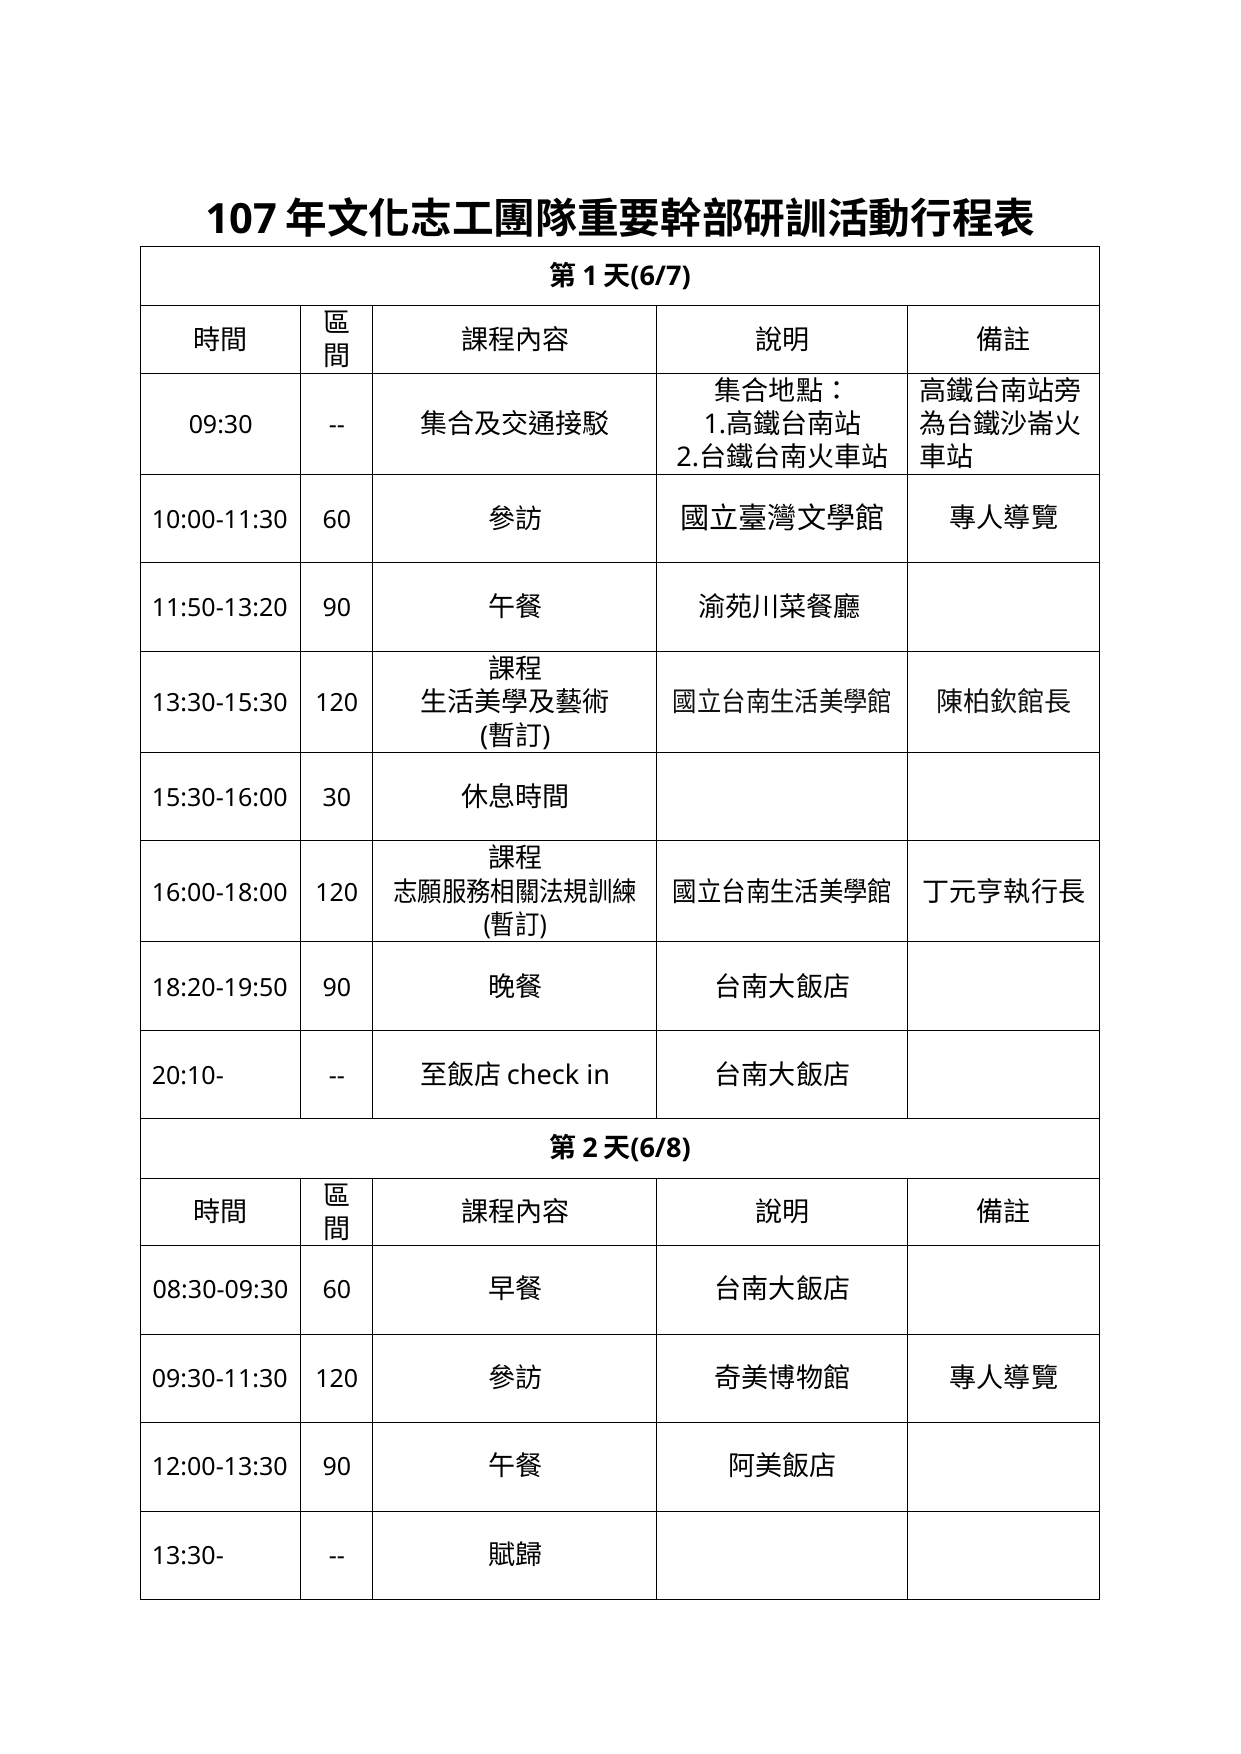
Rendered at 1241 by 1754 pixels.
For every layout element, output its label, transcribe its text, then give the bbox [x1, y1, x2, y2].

table_cell 參訪 [373, 1335, 656, 1422]
table_cell 13:30- [141, 1512, 300, 1599]
table_cell -- [301, 1031, 372, 1118]
table_cell 說明 [657, 1179, 907, 1245]
table_cell 30 [301, 753, 372, 840]
table_cell 90 [301, 942, 372, 1030]
table_cell 午餐 [373, 563, 656, 651]
table_cell [908, 1246, 1099, 1334]
table_cell 備註 [908, 306, 1099, 372]
table_cell 參訪 [373, 475, 656, 562]
table_cell 第2天(6/8) [141, 1119, 1099, 1177]
table_cell -- [301, 1512, 372, 1599]
table_cell 15:30-16:00 [141, 753, 300, 840]
table_cell 11:50-13:20 [141, 563, 300, 651]
table_cell 台南大飯店 [657, 1246, 907, 1334]
table_cell 至飯店check in [373, 1031, 656, 1118]
table_cell 高鐵台南站旁為台鐵沙崙火車站 [908, 374, 1099, 473]
table_cell 賦歸 [373, 1512, 656, 1599]
table_cell 60 [301, 1246, 372, 1334]
table_cell 09:30 [141, 374, 300, 473]
table_cell 區間 [301, 306, 372, 372]
table_cell 120 [301, 652, 372, 752]
table_cell 休息時間 [373, 753, 656, 840]
table_cell 90 [301, 563, 372, 651]
table_cell [908, 942, 1099, 1030]
table_cell 60 [301, 475, 372, 562]
table_cell 18:20-19:50 [141, 942, 300, 1030]
table_cell 午餐 [373, 1423, 656, 1511]
table_cell [908, 753, 1099, 840]
table_cell [908, 1512, 1099, 1599]
table_cell 09:30-11:30 [141, 1335, 300, 1422]
table_cell [908, 563, 1099, 651]
table_cell 晚餐 [373, 942, 656, 1030]
table_cell 早餐 [373, 1246, 656, 1334]
table_cell 專人導覽 [908, 475, 1099, 562]
table_cell 集合地點： 1.高鐵台南站 2.台鐵台南火車站 [657, 374, 907, 473]
table_cell 時間 [141, 1179, 300, 1245]
table_cell 區間 [301, 1179, 372, 1245]
table_cell 12:00-13:30 [141, 1423, 300, 1511]
table_cell 16:00-18:00 [141, 841, 300, 941]
table_cell 120 [301, 841, 372, 941]
table_cell 丁元亨執行長 [908, 841, 1099, 941]
table_cell 阿美飯店 [657, 1423, 907, 1511]
table_cell 13:30-15:30 [141, 652, 300, 752]
table_cell [908, 1031, 1099, 1118]
table_cell 課程 志願服務相關法規訓練 (暫訂) [373, 841, 656, 941]
table_cell 台南大飯店 [657, 1031, 907, 1118]
table_cell 奇美博物館 [657, 1335, 907, 1422]
table_cell 台南大飯店 [657, 942, 907, 1030]
table_cell 08:30-09:30 [141, 1246, 300, 1334]
table_cell 90 [301, 1423, 372, 1511]
table_cell [657, 1512, 907, 1599]
table_cell 陳柏欽館長 [908, 652, 1099, 752]
table_cell 國立台南生活美學館 [657, 841, 907, 941]
table_cell 20:10- [141, 1031, 300, 1118]
table_cell 說明 [657, 306, 907, 372]
text 107年文化志工團隊重要幹部研訓活動行程表 [148, 185, 1092, 246]
table_cell 國立台南生活美學館 [657, 652, 907, 752]
table_cell [657, 753, 907, 840]
table_cell 專人導覽 [908, 1335, 1099, 1422]
table_cell 集合及交通接駁 [373, 374, 656, 473]
table_cell 課程內容 [373, 1179, 656, 1245]
table_header 第1天(6/7) [141, 247, 1099, 305]
table_cell 課程 生活美學及藝術 (暫訂) [373, 652, 656, 752]
table_cell 備註 [908, 1179, 1099, 1245]
table_cell 時間 [141, 306, 300, 372]
table_cell [908, 1423, 1099, 1511]
table_cell 國立臺灣文學館 [657, 475, 907, 562]
table_cell -- [301, 374, 372, 473]
table_cell 10:00-11:30 [141, 475, 300, 562]
table_cell 課程內容 [373, 306, 656, 372]
table_cell 120 [301, 1335, 372, 1422]
table_cell 渝苑川菜餐廳 [657, 563, 907, 651]
